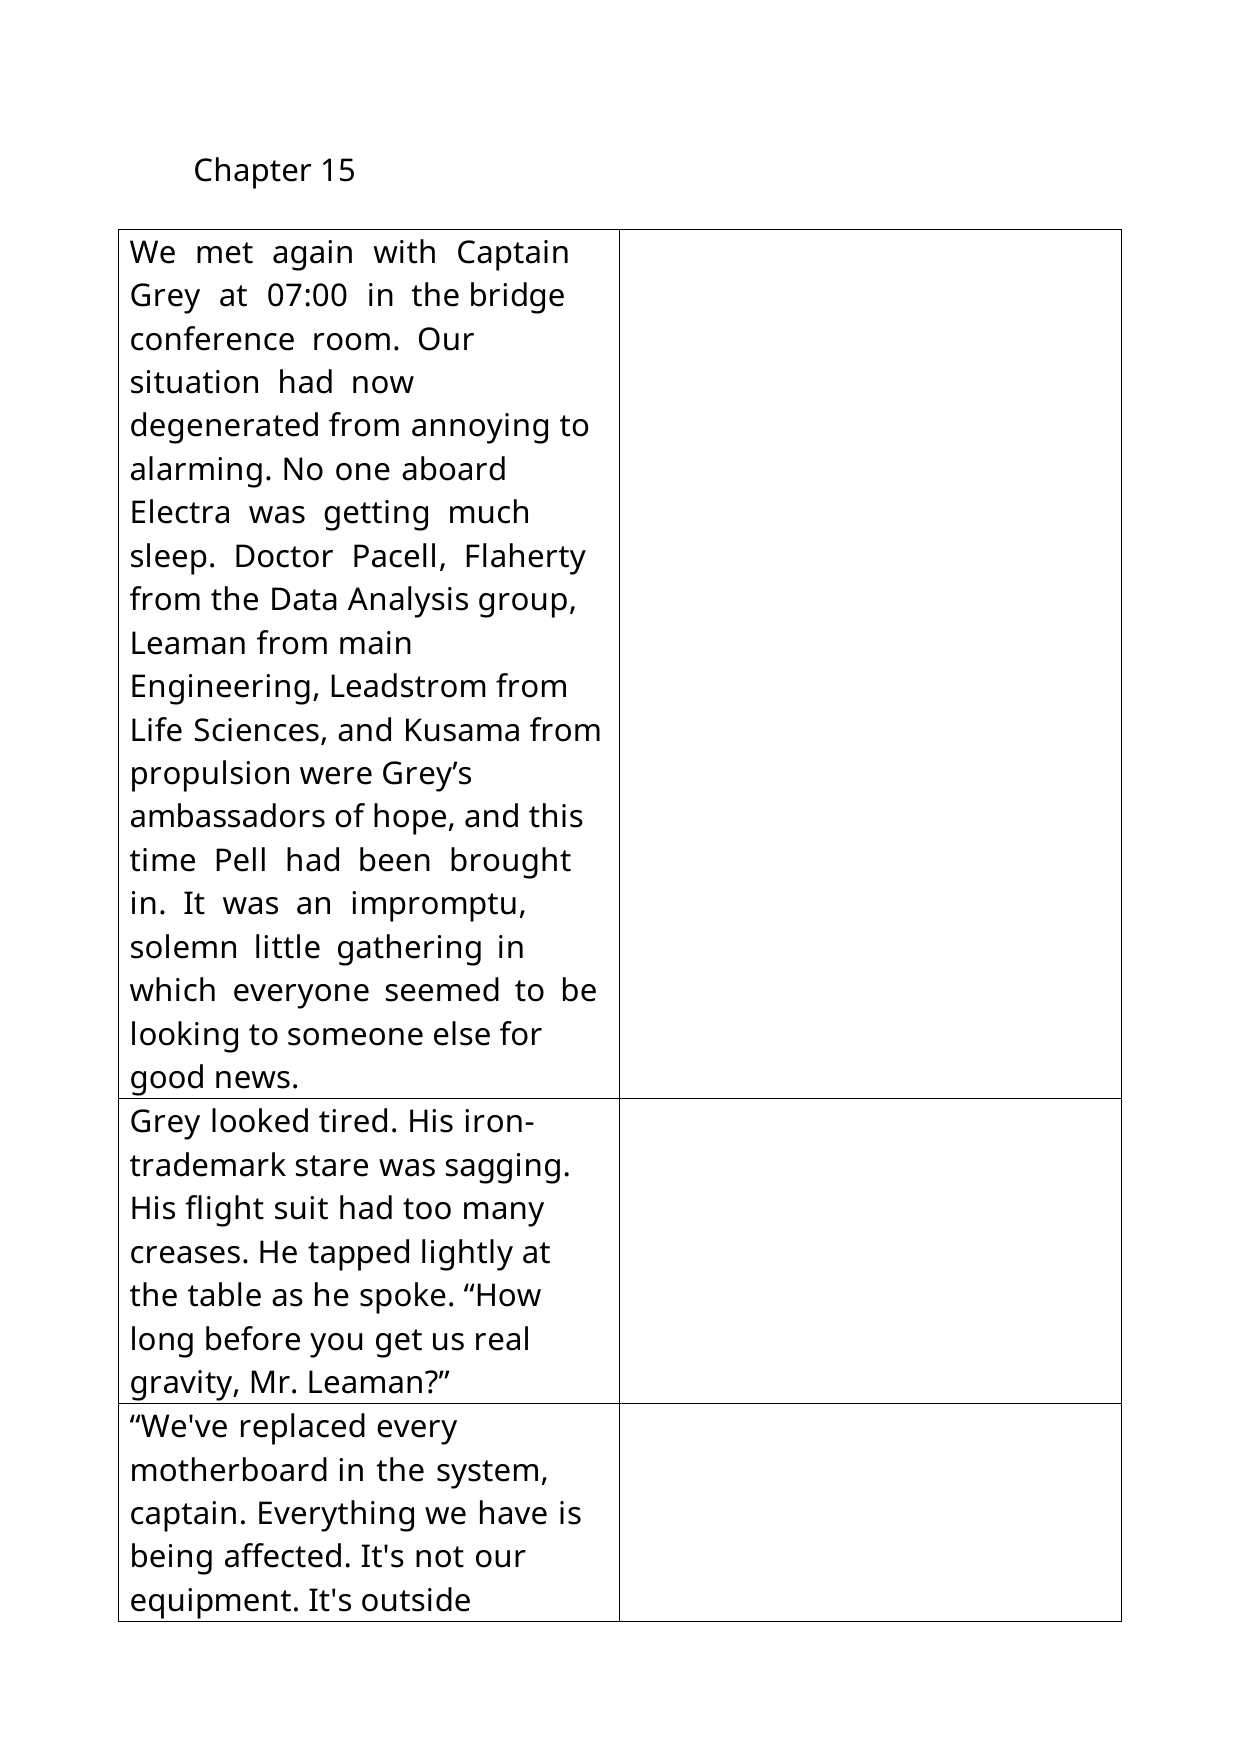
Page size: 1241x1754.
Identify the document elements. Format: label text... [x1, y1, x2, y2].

table_header [620, 230, 1121, 1098]
table_header We met again with Captain Grey at 07:00 in the bridge conference room. Our situation had now degenerated from annoying to alarming. No one aboard Electra was getting much sleep. Doctor Pacell, Flaherty from the Data Analysis group, Leaman from main Engineering, Leadstrom from Life Sciences, and Kusama from propulsion were Grey’s ambassadors of hope, and this time Pell had been brought in. It was an impromptu, solemn little gathering in which everyone seemed to be looking to someone else for good news. [119, 230, 619, 1098]
table_cell [620, 1404, 1121, 1621]
table_cell Grey looked tired. His iron-trademark stare was sagging. His flight suit had too many creases. He tapped lightly at the table as he spoke. “How long before you get us real gravity, Mr. Leaman?” [119, 1099, 619, 1403]
text Chapter 15 [118, 148, 1122, 190]
table_cell [620, 1099, 1121, 1403]
table_cell “We've replaced every motherboard in the system, captain. Everything we have is being affected. It's not our equipment. It's outside [119, 1404, 619, 1621]
